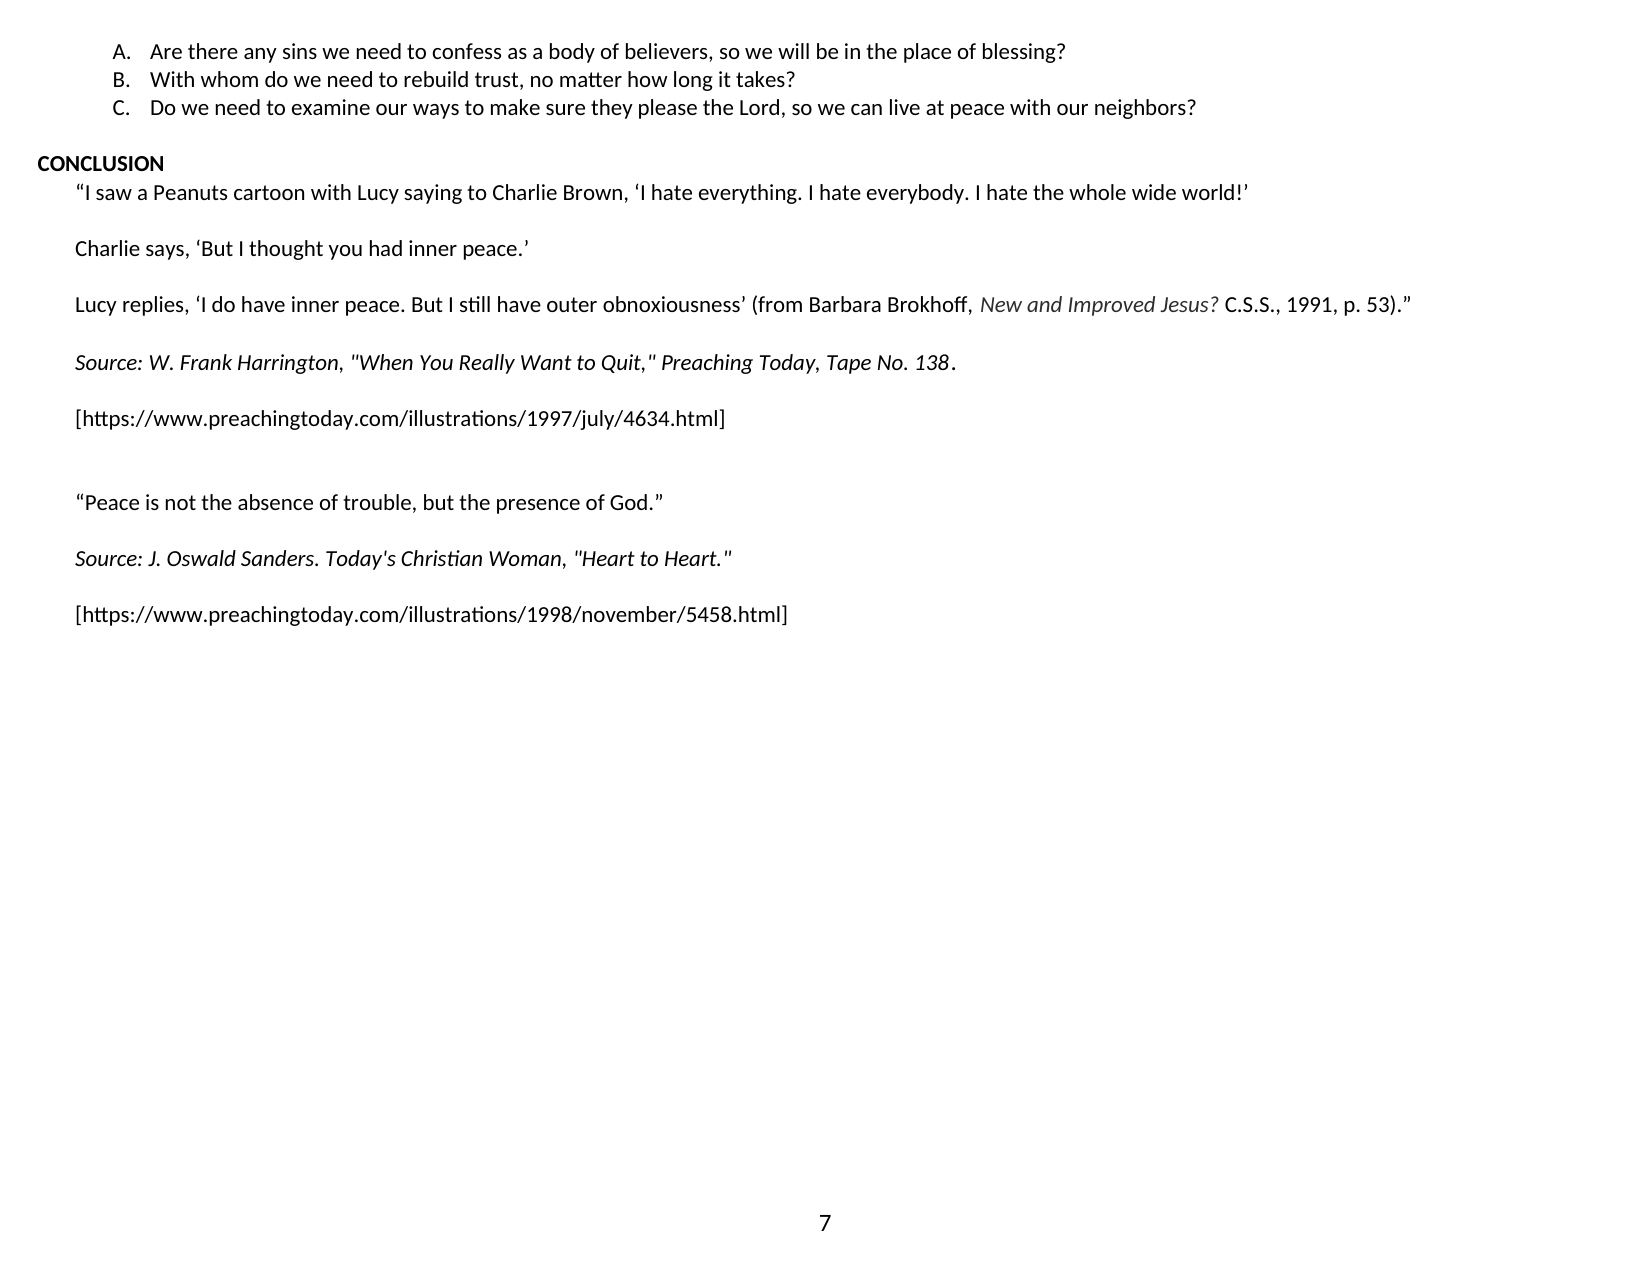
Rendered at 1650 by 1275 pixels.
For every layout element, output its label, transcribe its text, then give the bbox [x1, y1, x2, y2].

text “Peace is not the absence of trouble, but the presence of God.” [75, 488, 1612, 516]
text “I saw a Peanuts cartoon with Lucy saying to Charlie Brown, ‘I hate everything. I hate everybody. I hate the whole wide world!’ [75, 178, 1612, 206]
list Do we need to examine our ways to make sure they please the Lord, so we can live at peace with our neighbors? [112, 93, 1612, 122]
text Charlie says, ‘But I thought you had inner peace.’ [75, 234, 1612, 262]
list With whom do we need to rebuild trust, no matter how long it takes? [112, 66, 1612, 93]
text [https://www.preachingtoday.com/illustrations/1997/july/4634.html] [75, 404, 1612, 432]
text Source: W. Frank Harrington, "When You Really Want to Quit," Preaching Today, Tape No. 138. [75, 346, 1612, 376]
text [https://www.preachingtoday.com/illustrations/1998/november/5458.html] [75, 600, 1612, 628]
text Lucy replies, ‘I do have inner peace. But I still have outer obnoxiousness’ (from Barbara Brokhoff, New and Improved Jesus? C.S.S., 1991, p. 53).” [75, 290, 1612, 318]
list Are there any sins we need to confess as a body of believers, so we will be in the place of blessing? [112, 37, 1612, 66]
text Source: J. Oswald Sanders. Today's Christian Woman, "Heart to Heart." [75, 544, 1612, 572]
text CONCLUSION [37, 149, 1612, 178]
